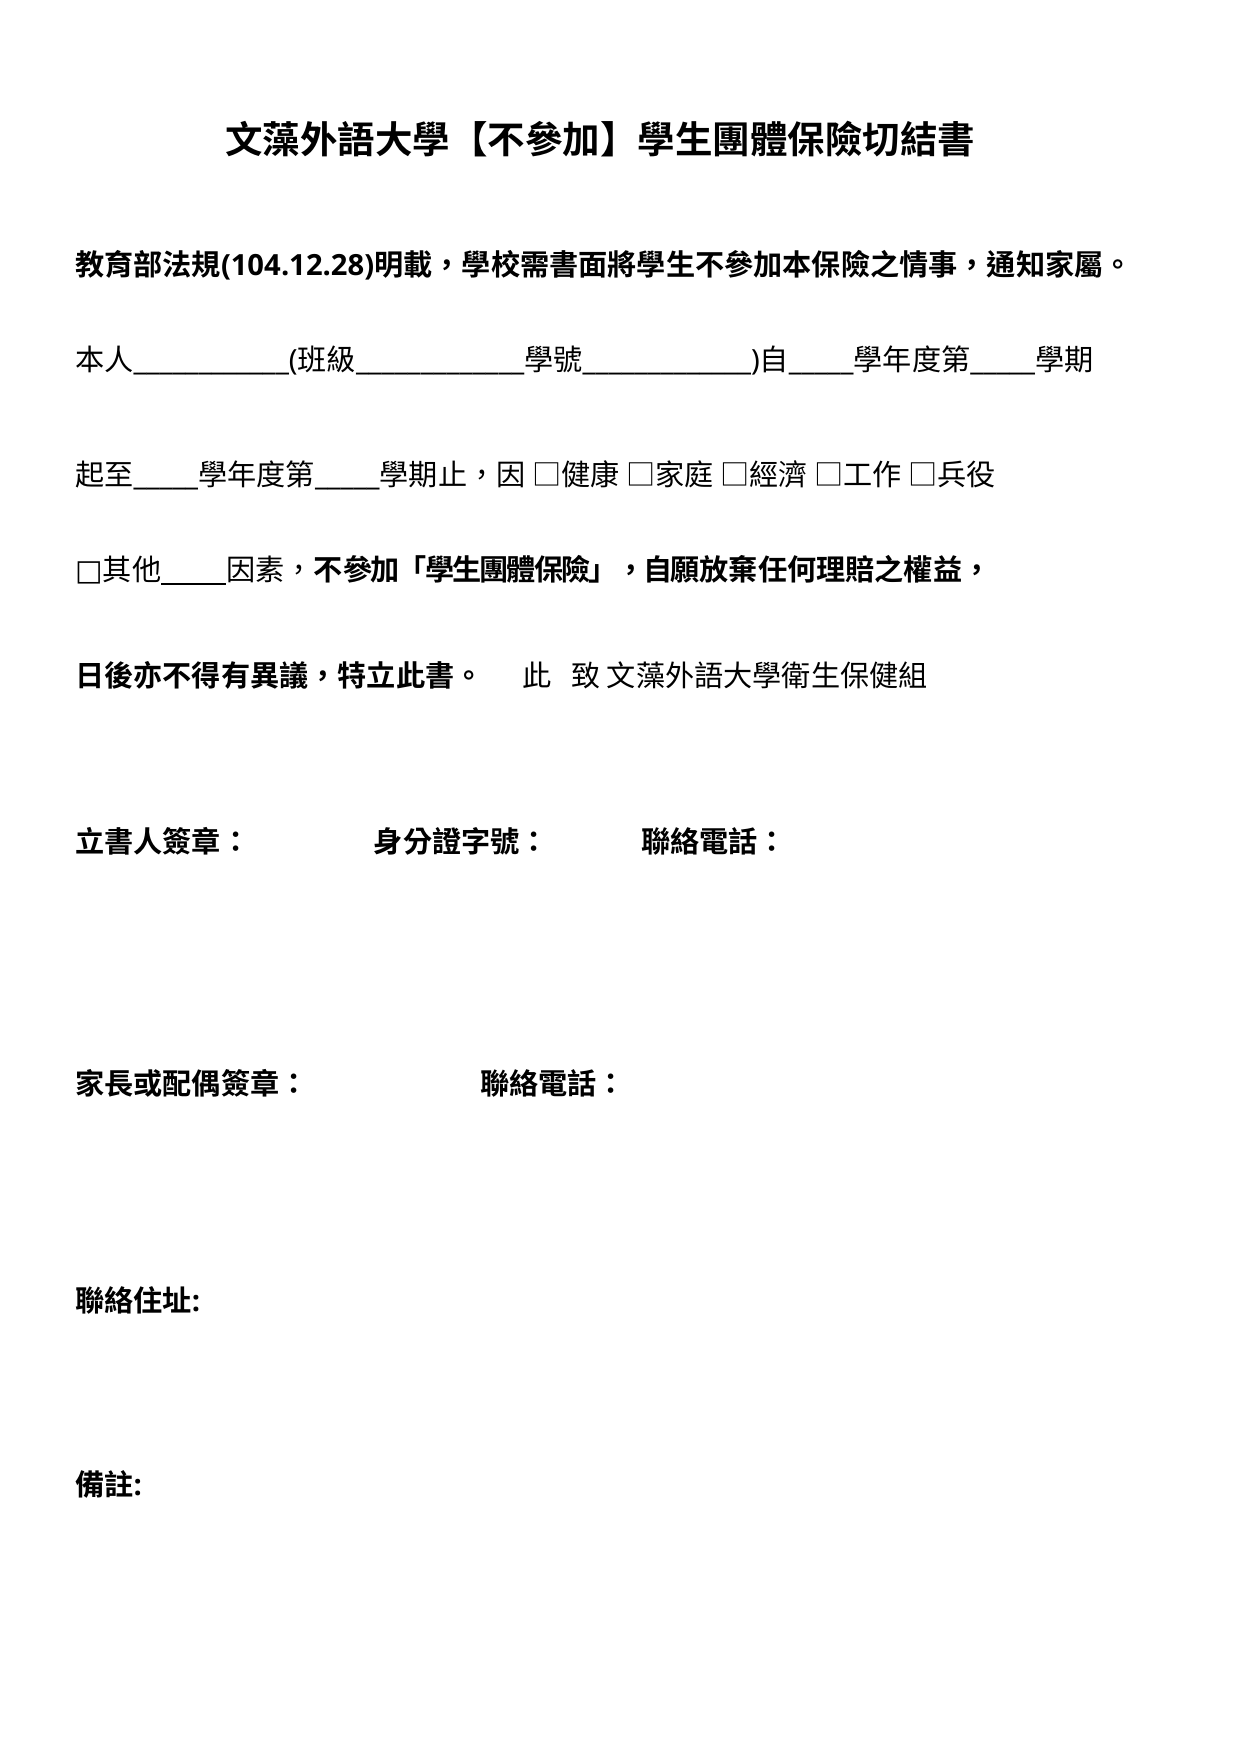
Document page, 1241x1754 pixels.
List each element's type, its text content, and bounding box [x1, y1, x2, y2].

text 聯絡住址: [75, 1278, 1165, 1320]
text 起至_____學年度第_____學期止，因 □健康 □家庭 □經濟 □工作 □兵役 [75, 431, 1165, 494]
text 文藻外語大學【不參加】學生團體保險切結書 [75, 96, 1165, 158]
text 立書人簽章： 身分證字號： 聯絡電話： [75, 818, 1165, 861]
text 本人____________(班級_____________學號_____________)自_____學年度第_____學期 [75, 336, 1154, 378]
text 日後亦不得有異議，特立此書。 此 致 文藻外語大學衛生保健組 [75, 652, 1154, 694]
text □其他 因素，不參加「學生團體保險」，自願放棄任何理賠之權益， [75, 547, 1154, 589]
text 教育部法規(104.12.28)明載，學校需書面將學生不參加本保險之情事，通知家屬。 [75, 221, 1165, 283]
text 備註: [75, 1462, 1165, 1504]
text 家長或配偶簽章： 聯絡電話： [75, 1061, 1165, 1103]
